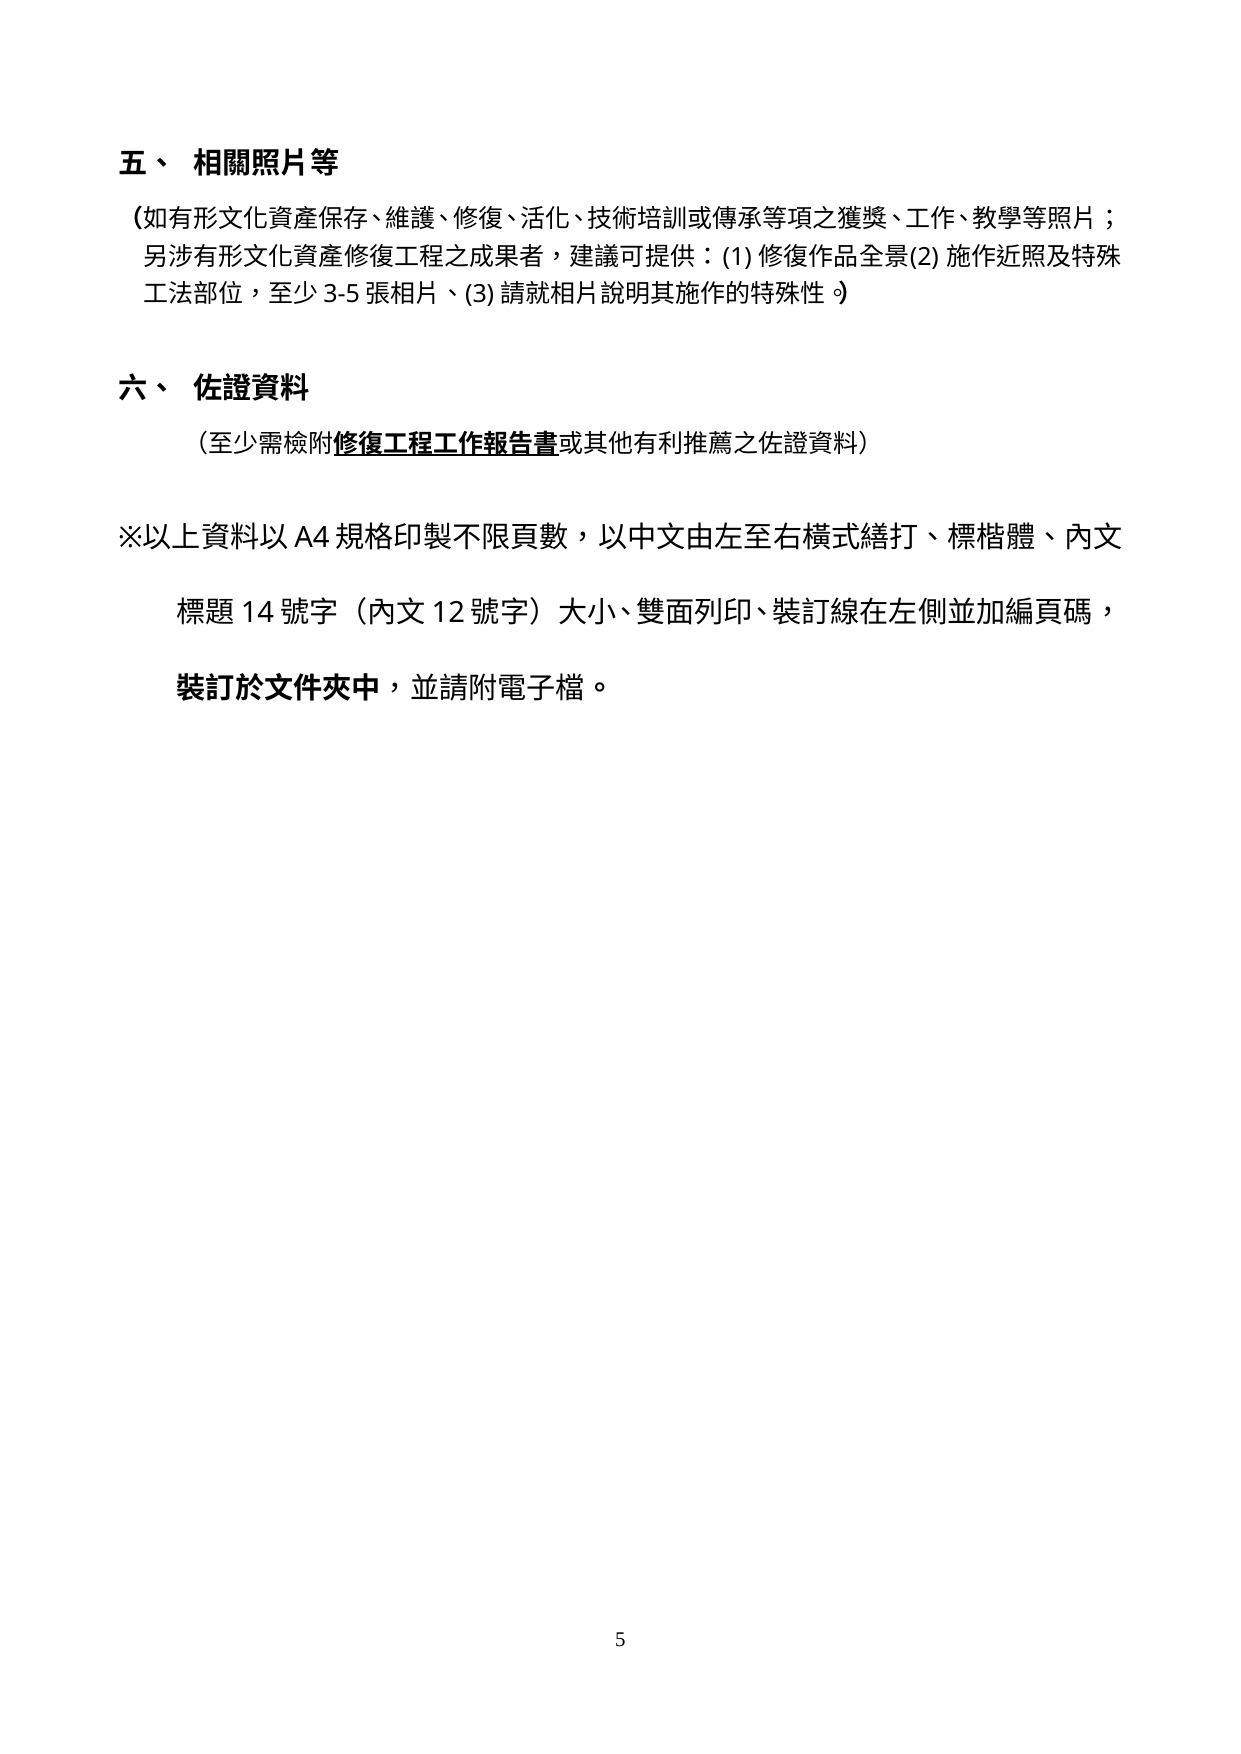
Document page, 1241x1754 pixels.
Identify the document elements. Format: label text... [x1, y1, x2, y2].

text ※以上資料以A4規格印製不限頁數，以中文由左至右橫式繕打、標楷體、內文標題14號字（內文12號字）大小、雙面列印、裝訂線在左側並加編頁碼，裝訂於文件夾中，並請附電子檔。 [118, 498, 1122, 723]
text （至少需檢附修復工程工作報告書或其他有利推薦之佐證資料） [143, 423, 1122, 460]
list 相關照片等 [118, 123, 1122, 198]
list 佐證資料 [118, 348, 1122, 423]
text （如有形文化資產保存、維護、修復、活化、技術培訓或傳承等項之獲獎、工作、教學等照片；另涉有形文化資產修復工程之成果者，建議可提供：(1) 修復作品全景(2) 施作近照及特殊工法部位，至少3-5張相片、(3) 請就相片說明其施作的特殊性。） [118, 198, 1122, 310]
